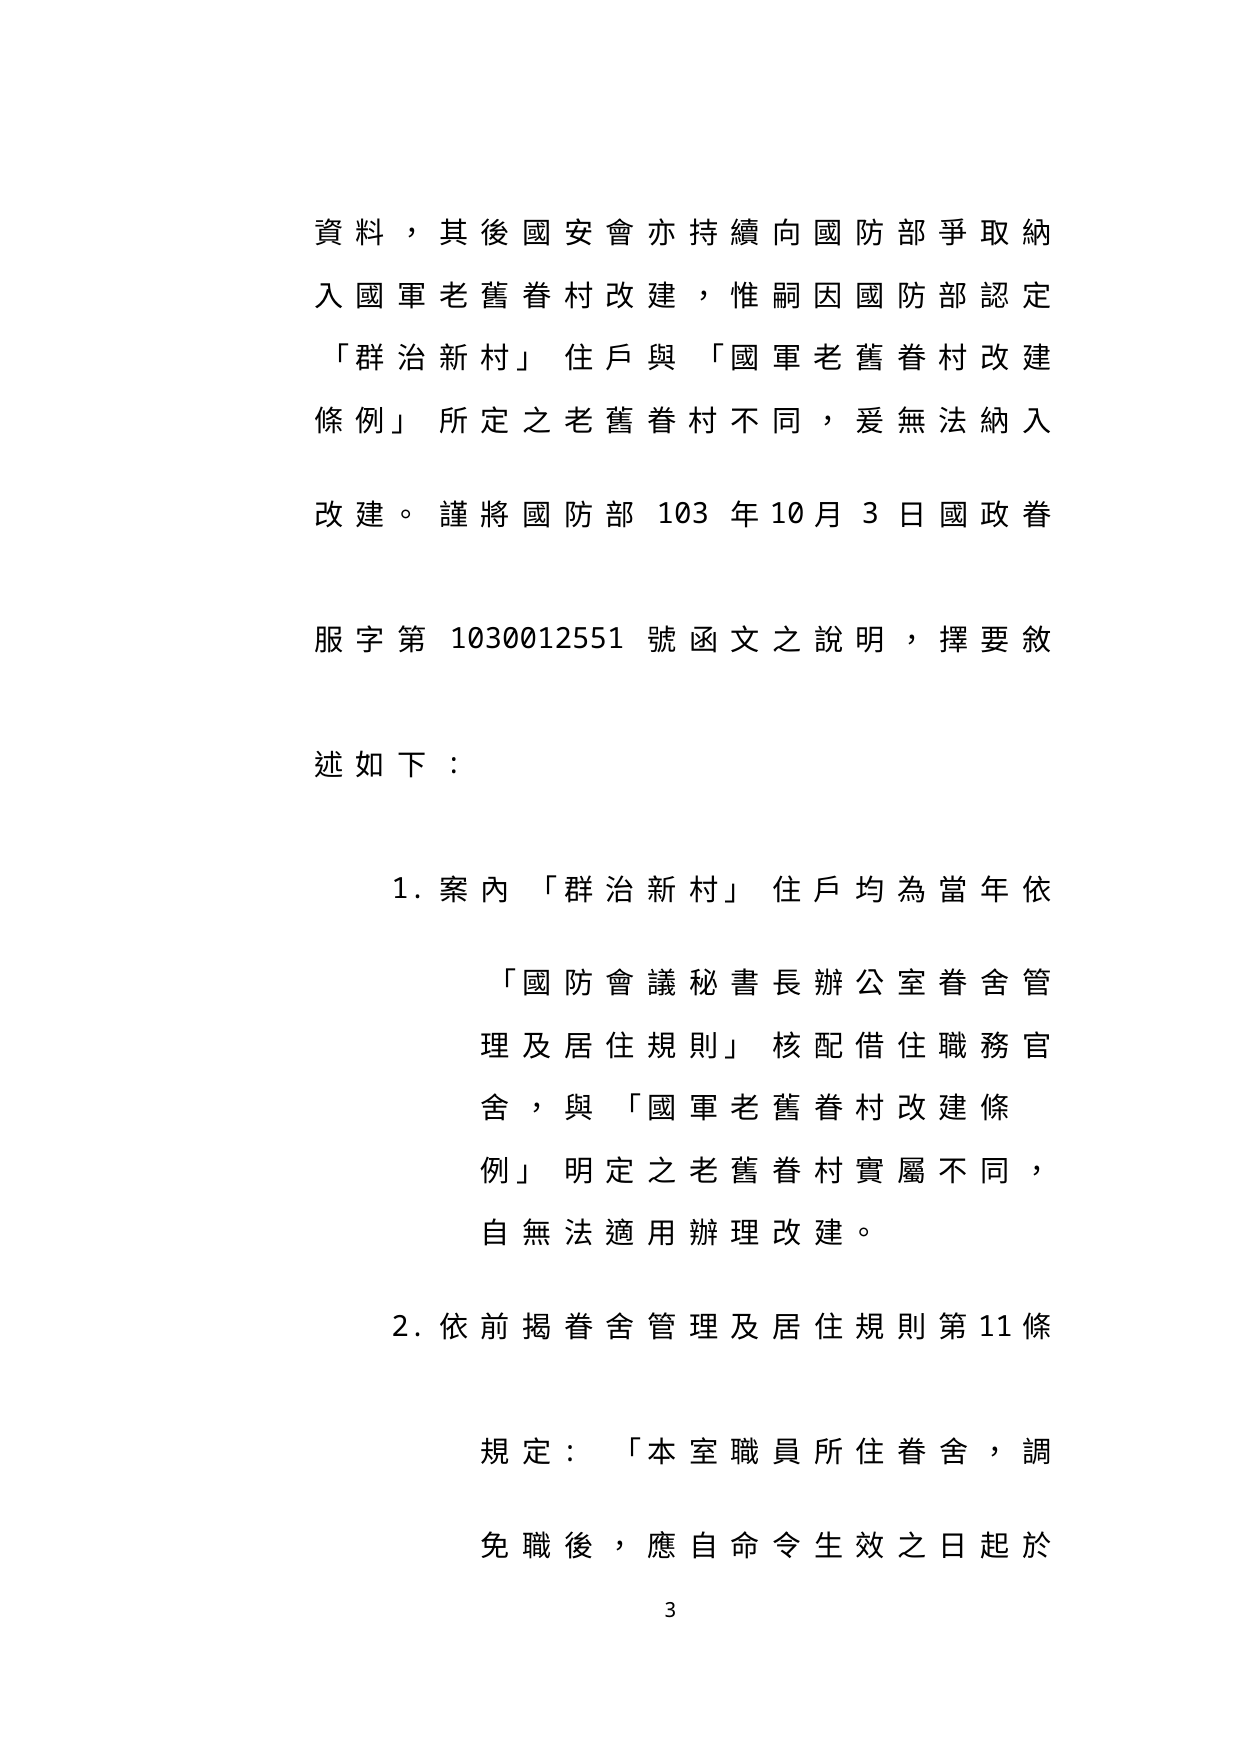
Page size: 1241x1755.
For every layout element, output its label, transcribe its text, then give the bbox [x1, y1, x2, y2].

list 案內「群治新村」住戶均為當年依「國防會議秘書長辦公室眷舍管理及居住規則」核配借住職務官舍，與「國軍老舊眷村改建條例」明定之老舊眷村實屬不同，自無法適用辦理改建。 [360, 814, 1058, 1252]
list 依前揭眷舍管理及居住規則第11條規定: 「本室職員所住眷舍，調免職後，應自命令生效之日起於兩個月內遷出，否則強迫遷出」，復依「國有財產法」第4條第2項規定，各機關、部隊、學校、辦公、作業及宿舍使用之國有財產均屬公用財產及同法第11條規定，公用財產以各直接使用機關為管理機關，直接管理之；爰此，國家安全會議秘書處與受配住人就該配住房舍已成立使用借貸契約，且配住房舍實為宿舍使用之公務用財產，僅貴處為合法之管理機關，負有房舍管理運用及配住人安置之責。 [360, 1252, 1058, 1564]
text 資料，其後國安會亦持續向國防部爭取納入國軍老舊眷村改建，惟嗣因國防部認定「群治新村」住戶與「國軍老舊眷村改建條例」所定之老舊眷村不同，爰無法納入改建。謹將國防部103年10月3日國政眷服字第1030012551號函文之說明，擇要敘述如下: [271, 189, 1058, 814]
